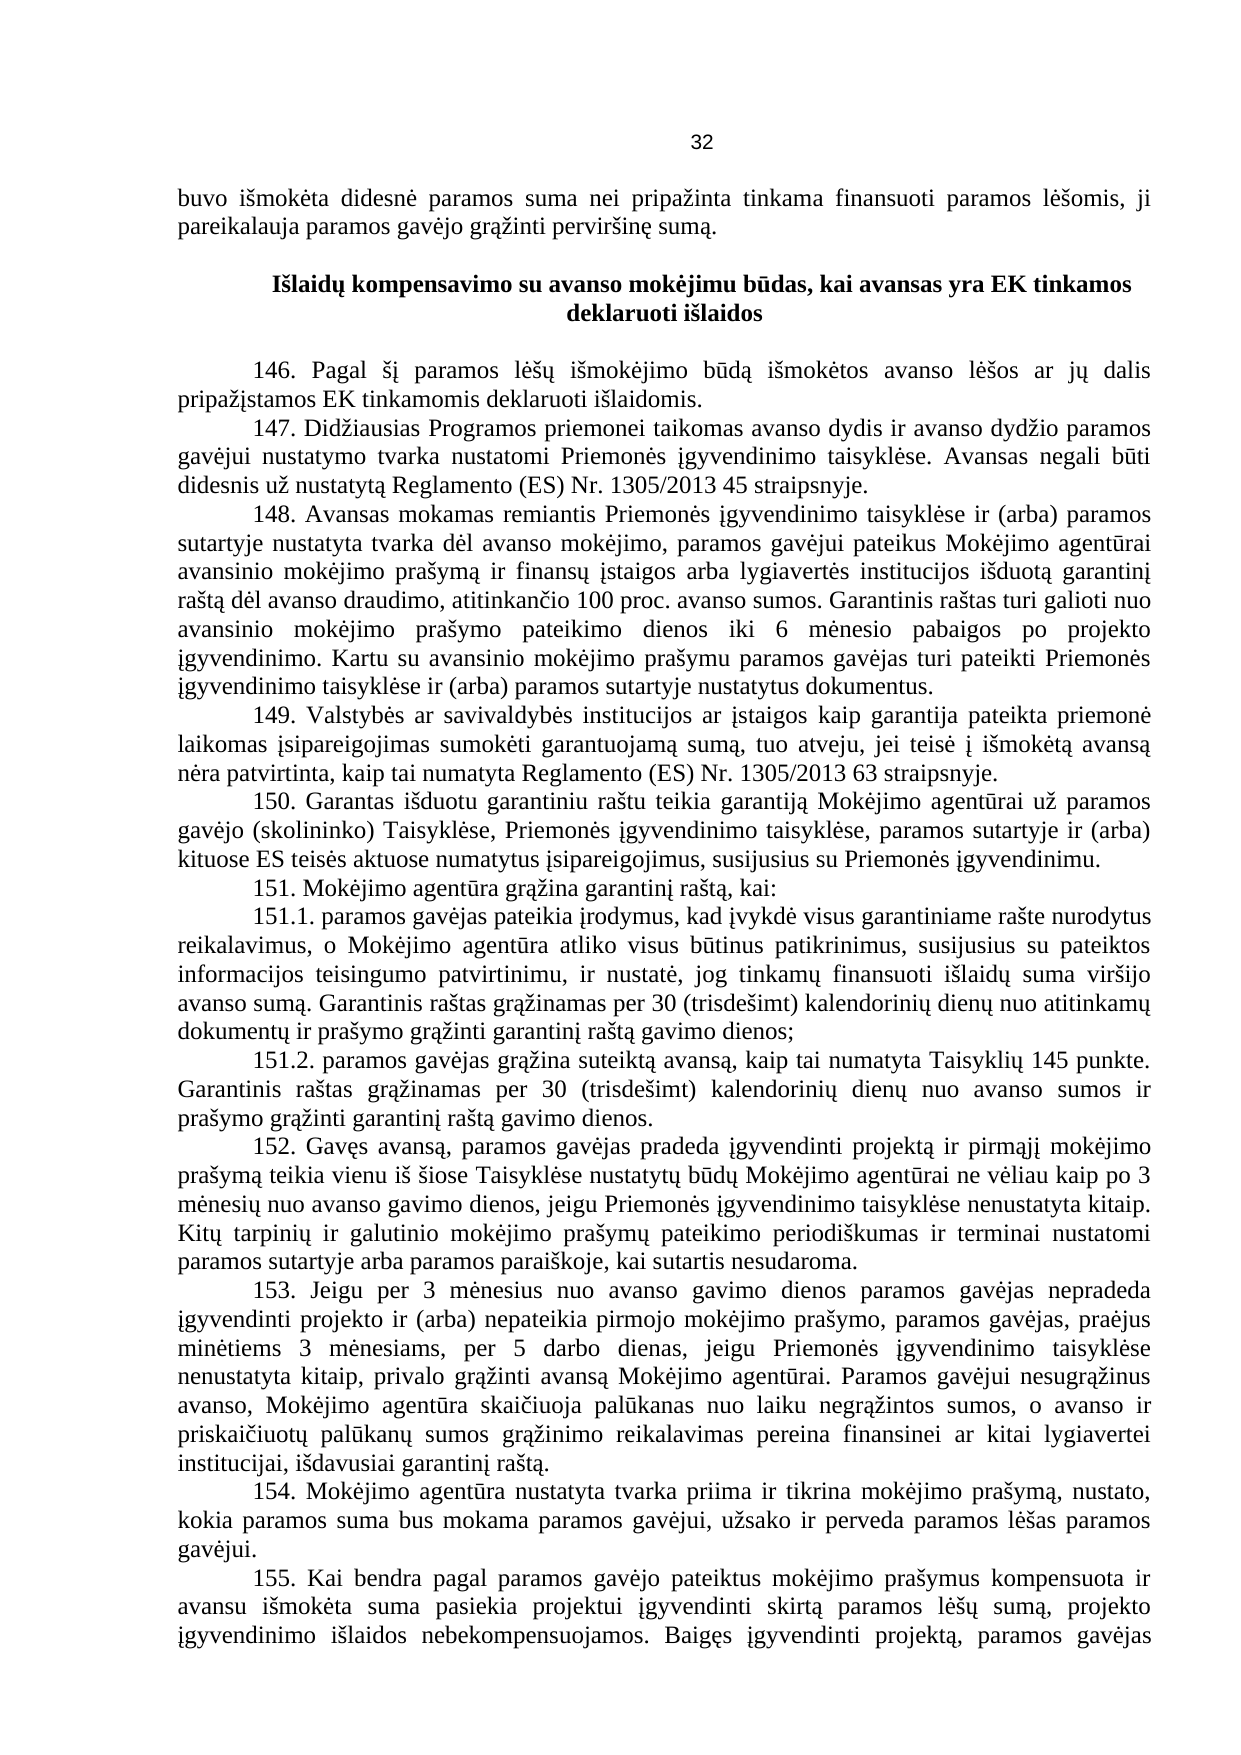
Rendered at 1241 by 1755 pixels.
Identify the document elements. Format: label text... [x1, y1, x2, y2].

text 147. Didžiausias Programos priemonei taikomas avanso dydis ir avanso dydžio paramos gavėjui nustatymo tvarka nustatomi Priemonės įgyvendinimo taisyklėse. Avansas negali būti didesnis už nustatytą Reglamento (ES) Nr. 1305/2013 45 straipsnyje. [177, 413, 1152, 499]
text 153. Jeigu per 3 mėnesius nuo avanso gavimo dienos paramos gavėjas nepradeda įgyvendinti projekto ir (arba) nepateikia pirmojo mokėjimo prašymo, paramos gavėjas, praėjus minėtiems 3 mėnesiams, per 5 darbo dienas, jeigu Priemonės įgyvendinimo taisyklėse nenustatyta kitaip, privalo grąžinti avansą Mokėjimo agentūrai. Paramos gavėjui nesugrąžinus avanso, Mokėjimo agentūra skaičiuoja palūkanas nuo laiku negrąžintos sumos, o avanso ir priskaičiuotų palūkanų sumos grąžinimo reikalavimas pereina finansinei ar kitai lygiavertei institucijai, išdavusiai garantinį raštą. [177, 1275, 1152, 1476]
text 151. Mokėjimo agentūra grąžina garantinį raštą, kai: [177, 873, 1152, 901]
text 154. Mokėjimo agentūra nustatyta tvarka priima ir tikrina mokėjimo prašymą, nustato, kokia paramos suma bus mokama paramos gavėjui, užsako ir perveda paramos lėšas paramos gavėjui. [177, 1476, 1152, 1563]
text buvo išmokėta didesnė paramos suma nei pripažinta tinkama finansuoti paramos lėšomis, ji pareikalauja paramos gavėjo grąžinti perviršinę sumą. [177, 183, 1152, 240]
text 149. Valstybės ar savivaldybės institucijos ar įstaigos kaip garantija pateikta priemonė laikomas įsipareigojimas sumokėti garantuojamą sumą, tuo atveju, jei teisė į išmokėtą avansą nėra patvirtinta, kaip tai numatyta Reglamento (ES) Nr. 1305/2013 63 straipsnyje. [177, 700, 1152, 786]
text 148. Avansas mokamas remiantis Priemonės įgyvendinimo taisyklėse ir (arba) paramos sutartyje nustatyta tvarka dėl avanso mokėjimo, paramos gavėjui pateikus Mokėjimo agentūrai avansinio mokėjimo prašymą ir finansų įstaigos arba lygiavertės institucijos išduotą garantinį raštą dėl avanso draudimo, atitinkančio 100 proc. avanso sumos. Garantinis raštas turi galioti nuo avansinio mokėjimo prašymo pateikimo dienos iki 6 mėnesio pabaigos po projekto įgyvendinimo. Kartu su avansinio mokėjimo prašymu paramos gavėjas turi pateikti Priemonės įgyvendinimo taisyklėse ir (arba) paramos sutartyje nustatytus dokumentus. [177, 499, 1152, 700]
text 150. Garantas išduotu garantiniu raštu teikia garantiją Mokėjimo agentūrai už paramos gavėjo (skolininko) Taisyklėse, Priemonės įgyvendinimo taisyklėse, paramos sutartyje ir (arba) kituose ES teisės aktuose numatytus įsipareigojimus, susijusius su Priemonės įgyvendinimu. [177, 786, 1152, 873]
text 151.1. paramos gavėjas pateikia įrodymus, kad įvykdė visus garantiniame rašte nurodytus reikalavimus, o Mokėjimo agentūra atliko visus būtinus patikrinimus, susijusius su pateiktos informacijos teisingumo patvirtinimu, ir nustatė, jog tinkamų finansuoti išlaidų suma viršijo avanso sumą. Garantinis raštas grąžinamas per 30 (trisdešimt) kalendorinių dienų nuo atitinkamų dokumentų ir prašymo grąžinti garantinį raštą gavimo dienos; [177, 901, 1152, 1045]
text 152. Gavęs avansą, paramos gavėjas pradeda įgyvendinti projektą ir pirmąjį mokėjimo prašymą teikia vienu iš šiose Taisyklėse nustatytų būdų Mokėjimo agentūrai ne vėliau kaip po 3 mėnesių nuo avanso gavimo dienos, jeigu Priemonės įgyvendinimo taisyklėse nenustatyta kitaip. Kitų tarpinių ir galutinio mokėjimo prašymų pateikimo periodiškumas ir terminai nustatomi paramos sutartyje arba paramos paraiškoje, kai sutartis nesudaroma. [177, 1131, 1152, 1275]
text 155. Kai bendra pagal paramos gavėjo pateiktus mokėjimo prašymus kompensuota ir avansu išmokėta suma pasiekia projektui įgyvendinti skirtą paramos lėšų sumą, projekto įgyvendinimo išlaidos nebekompensuojamos. Baigęs įgyvendinti projektą, paramos gavėjas [177, 1563, 1152, 1649]
text 151.2. paramos gavėjas grąžina suteiktą avansą, kaip tai numatyta Taisyklių 145 punkte. Garantinis raštas grąžinamas per 30 (trisdešimt) kalendorinių dienų nuo avanso sumos ir prašymo grąžinti garantinį raštą gavimo dienos. [177, 1045, 1152, 1131]
text Išlaidų kompensavimo su avanso mokėjimu būdas, kai avansas yra EK tinkamos deklaruoti išlaidos [177, 269, 1152, 326]
text 146. Pagal šį paramos lėšų išmokėjimo būdą išmokėtos avanso lėšos ar jų dalis pripažįstamos EK tinkamomis deklaruoti išlaidomis. [177, 355, 1152, 413]
